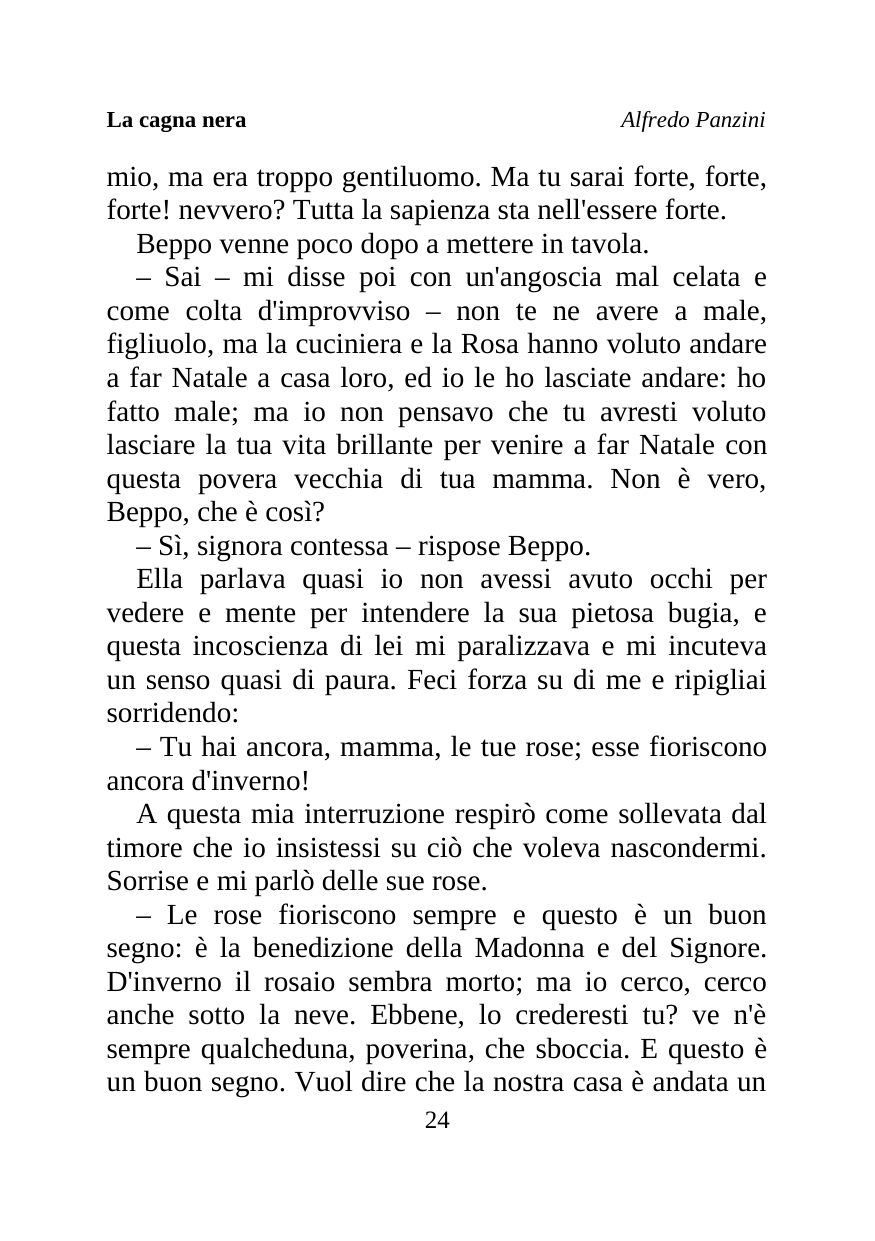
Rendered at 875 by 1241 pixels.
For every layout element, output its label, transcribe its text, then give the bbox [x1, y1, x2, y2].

text – Sì, signora contessa – rispose Beppo. [106, 528, 768, 561]
text – Tu hai ancora, mamma, le tue rose; esse fioriscono ancora d'inverno! [106, 729, 768, 796]
text Ella parlava quasi io non avessi avuto occhi per vedere e mente per intendere la sua pietosa bugia, e questa incoscienza di lei mi paralizzava e mi incuteva un senso quasi di paura. Feci forza su di me e ripigliai sorridendo: [106, 561, 768, 729]
text – Le rose fioriscono sempre e questo è un buon segno: è la benedizione della Madonna e del Signore. D'inverno il rosaio sembra morto; ma io cerco, cerco anche sotto la neve. Ebbene, lo crederesti tu? ve n'è sempre qualcheduna, poverina, che sboccia. E questo è un buon segno. Vuol dire che la nostra casa è andata un [106, 897, 768, 1098]
text mio, ma era troppo gentiluomo. Ma tu sarai forte, forte, forte! nevvero? Tutta la sapienza sta nell'essere forte. [106, 159, 768, 226]
text Beppo venne poco dopo a mettere in tavola. [106, 226, 768, 259]
text A questa mia interruzione respirò come sollevata dal timore che io insistessi su ciò che voleva nascondermi. Sorrise e mi parlò delle sue rose. [106, 796, 768, 897]
text – Sai – mi disse poi con un'angoscia mal celata e come colta d'improvviso – non te ne avere a male, figliuolo, ma la cuciniera e la Rosa hanno voluto andare a far Natale a casa loro, ed io le ho lasciate andare: ho fatto male; ma io non pensavo che tu avresti voluto lasciare la tua vita brillante per venire a far Natale con questa povera vecchia di tua mamma. Non è vero, Beppo, che è così? [106, 259, 768, 528]
